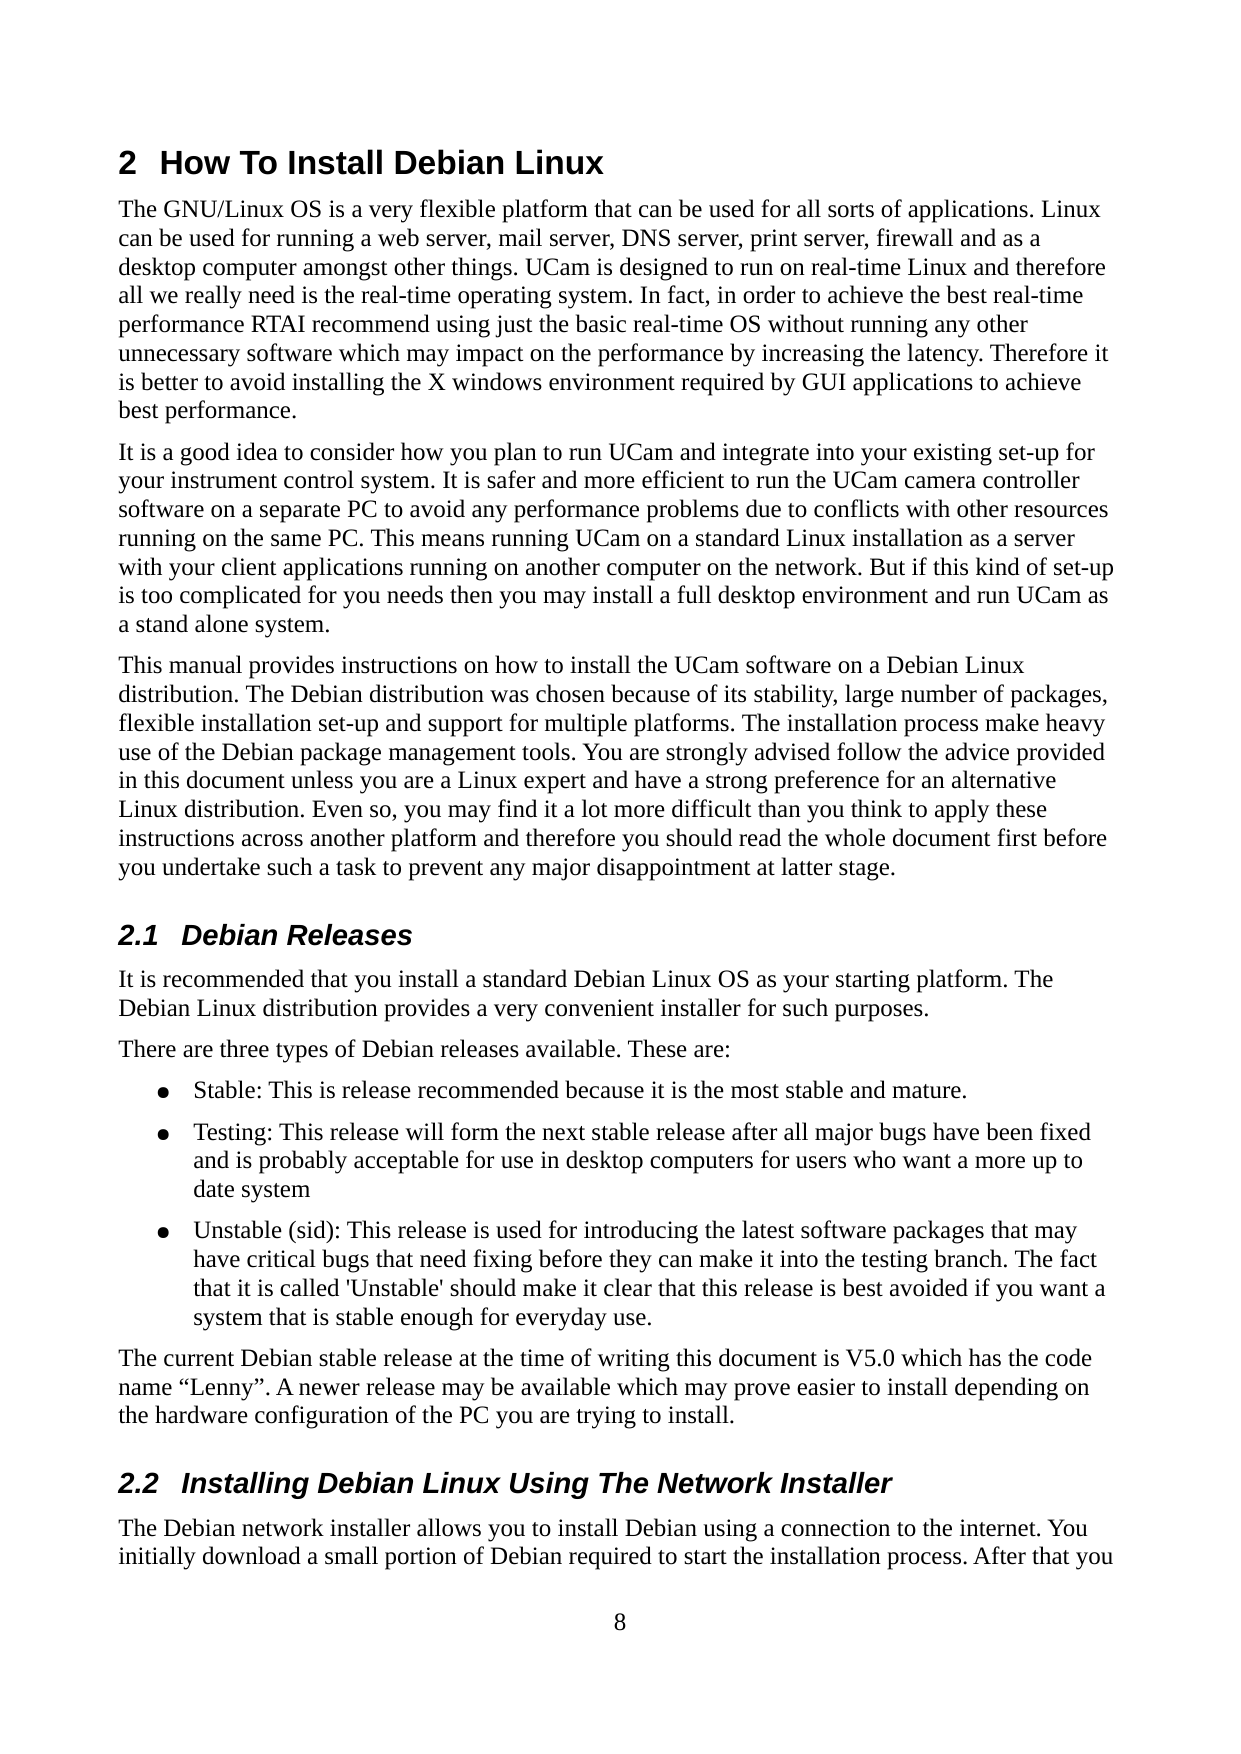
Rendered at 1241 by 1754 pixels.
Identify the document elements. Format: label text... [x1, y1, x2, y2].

text It is a good idea to consider how you plan to run UCam and integrate into your existing set-up for your instrument control system. It is safer and more efficient to run the UCam camera controller software on a separate PC to avoid any performance problems due to conflicts with other resources running on the same PC. This means running UCam on a standard Linux installation as a server with your client applications running on another computer on the network. But if this kind of set-up is too complicated for you needs then you may install a full desktop environment and run UCam as a stand alone system. [118, 437, 1122, 638]
text The current Debian stable release at the time of writing this document is V5.0 which has the code name “Lenny”. A newer release may be available which may prove easier to install depending on the hardware configuration of the PC you are trying to install. [118, 1343, 1122, 1429]
list Stable: This is release recommended because it is the most stable and mature. [156, 1075, 1122, 1104]
list Unstable (sid): This release is used for introducing the latest software packages that may have critical bugs that need fixing before they can make it into the testing branch. The fact that it is called 'Unstable' should make it clear that this release is best avoided if you want a system that is stable enough for everyday use. [156, 1215, 1122, 1330]
text There are three types of Debian releases available. These are: [118, 1034, 1122, 1063]
text This manual provides instructions on how to install the UCam software on a Debian Linux distribution. The Debian distribution was chosen because of its stability, large number of packages, flexible installation set-up and support for multiple platforms. The installation process make heavy use of the Debian package management tools. You are strongly advised follow the advice provided in this document unless you are a Linux expert and have a strong preference for an alternative Linux distribution. Even so, you may find it a lot more difficult than you think to apply these instructions across another platform and therefore you should read the whole document first before you undertake such a task to prevent any major disappointment at latter stage. [118, 651, 1122, 881]
text The GNU/Linux OS is a very flexible platform that can be used for all sorts of applications. Linux can be used for running a web server, mail server, DNS server, print server, firewall and as a desktop computer amongst other things. UCam is designed to run on real-time Linux and therefore all we really need is the real-time operating system. In fact, in order to achieve the best real-time performance RTAI recommend using just the basic real-time OS without running any other unnecessary software which may impact on the performance by increasing the latency. Therefore it is better to avoid installing the X windows environment required by GUI applications to achieve best performance. [118, 194, 1122, 424]
text The Debian network installer allows you to install Debian using a connection to the internet. You initially download a small portion of Debian required to start the installation process. After that you [118, 1513, 1122, 1570]
subtitle How To Install Debian Linux [118, 143, 1122, 182]
subtitle Debian Releases [118, 918, 1122, 952]
list Testing: This release will form the next stable release after all major bugs have been fixed and is probably acceptable for use in desktop computers for users who want a more up to date system [156, 1117, 1122, 1203]
subtitle Installing Debian Linux Using The Network Installer [118, 1467, 1122, 1500]
text It is recommended that you install a standard Debian Linux OS as your starting platform. The Debian Linux distribution provides a very convenient installer for such purposes. [118, 964, 1122, 1022]
